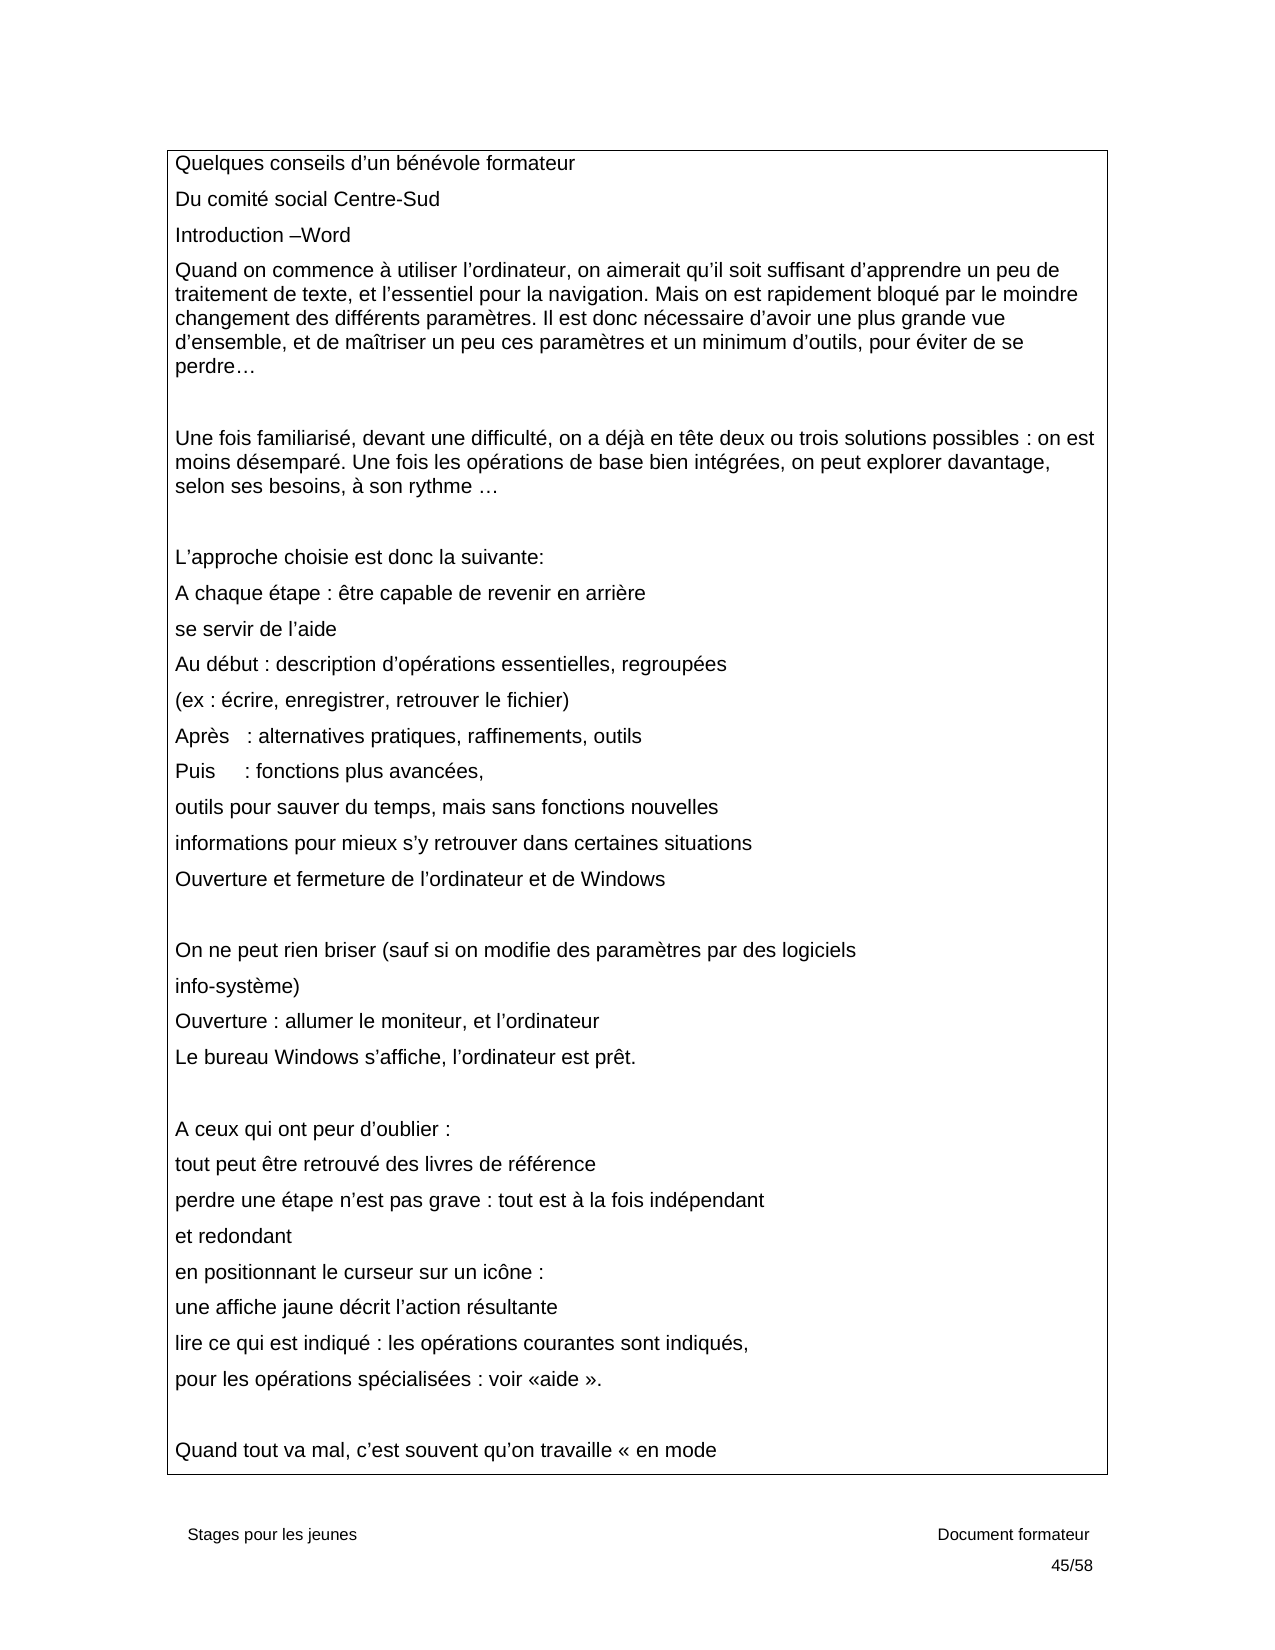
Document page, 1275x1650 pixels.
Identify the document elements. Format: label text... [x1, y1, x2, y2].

table_header Quelques conseils d’un bénévole formateur Du comité social Centre-Sud Introduction –Word Quand on commence à utiliser l’ordinateur, on aimerait qu’il soit suffisant d’apprendre un peu de traitement de texte, et l’essentiel pour la navigation. Mais on est rapidement bloqué par le moindre changement des différents paramètres. Il est donc nécessaire d’avoir une plus grande vue d’ensemble, et de maîtriser un peu ces paramètres et un minimum d’outils, pour éviter de se perdre… Une fois familiarisé, devant une difficulté, on a déjà en tête deux ou trois solutions possibles : on est moins désemparé. Une fois les opérations de base bien intégrées, on peut explorer davantage, selon ses besoins, à son rythme … L’approche choisie est donc la suivante: A chaque étape : être capable de revenir en arrière se servir de l’aide Au début : description d’opérations essentielles, regroupées (ex : écrire, enregistrer, retrouver le fichier) Après : alternatives pratiques, raffinements, outils Puis : fonctions plus avancées, outils pour sauver du temps, mais sans fonctions nouvelles informations pour mieux s’y retrouver dans certaines situations Ouverture et fermeture de l’ordinateur et de Windows On ne peut rien briser (sauf si on modifie des paramètres par des logiciels info-système) Ouverture : allumer le moniteur, et l’ordinateur Le bureau Windows s’affiche, l’ordinateur est prêt. A ceux qui ont peur d’oublier : tout peut être retrouvé des livres de référence perdre une étape n’est pas grave : tout est à la fois indépendant et redondant en positionnant le curseur sur un icône : une affiche jaune décrit l’action résultante lire ce qui est indiqué : les opérations courantes sont indiqués, pour les opérations spécialisées : voir «aide ». Quand tout va mal, c’est souvent qu’on travaille « en mode [168, 151, 1107, 1474]
